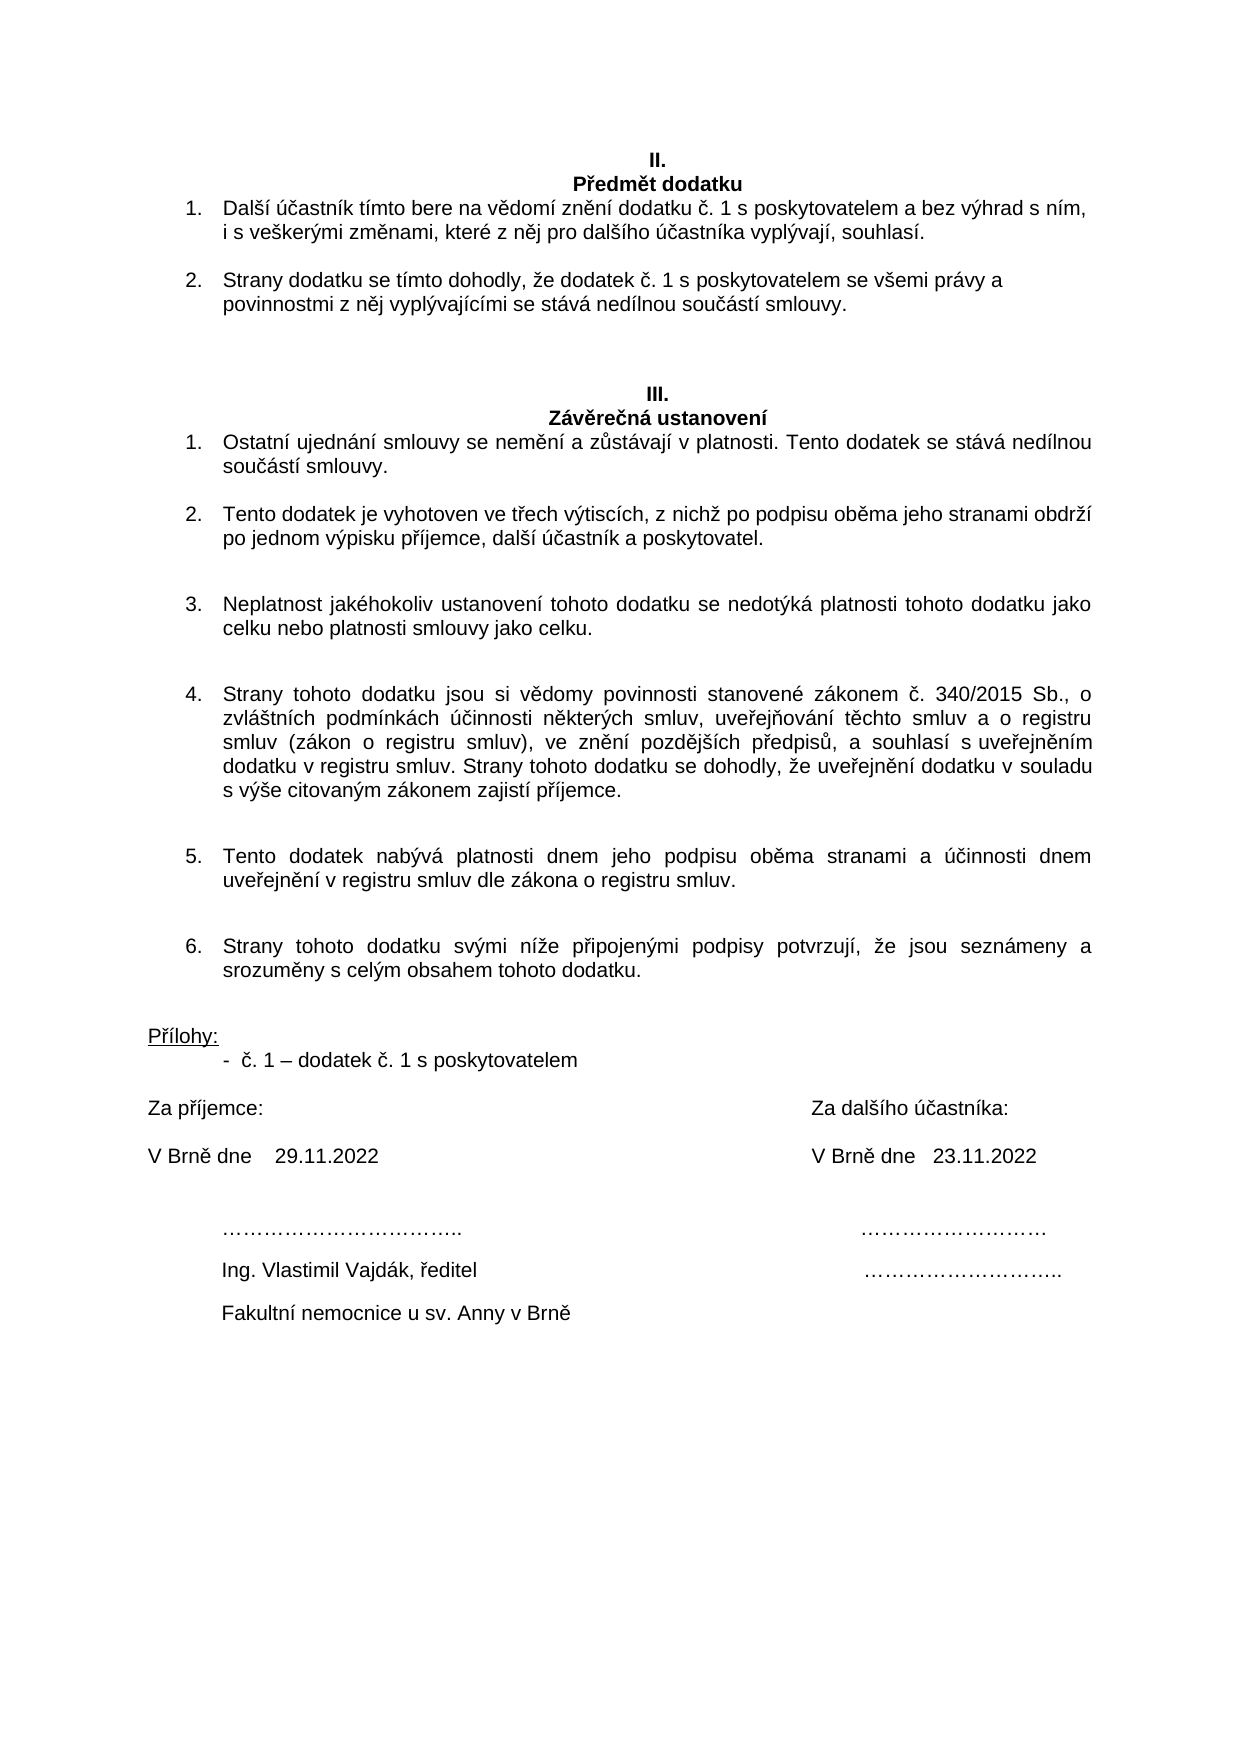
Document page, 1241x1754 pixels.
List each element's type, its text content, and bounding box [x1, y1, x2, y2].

list Strany tohoto dodatku jsou si vědomy povinnosti stanovené zákonem č. 340/2015 Sb., o zvláštních podmínkách účinnosti některých smluv, uveřejňování těchto smluv a o registru smluv (zákon o registru smluv), ve znění pozdějších předpisů, a souhlasí s uveřejněním dodatku v registru smluv. Strany tohoto dodatku se dohodly, že uveřejnění dodatku v souladu s výše citovaným zákonem zajistí příjemce. [185, 682, 1093, 802]
text II. [223, 148, 1093, 172]
list Strany dodatku se tímto dohodly, že dodatek č. 1 s poskytovatelem se všemi právy a povinnostmi z něj vyplývajícími se stává nedílnou součástí smlouvy. [185, 267, 1093, 315]
text V Brně dne 29.11.2022 V Brně dne 23.11.2022 [148, 1144, 1093, 1168]
list Tento dodatek je vyhotoven ve třech výtiscích, z nichž po podpisu oběma jeho stranami obdrží po jednom výpisku příjemce, další účastník a poskytovatel. [185, 501, 1093, 549]
text Přílohy: [148, 1024, 1093, 1048]
text III. [223, 382, 1093, 406]
list Tento dodatek nabývá platnosti dnem jeho podpisu oběma stranami a účinnosti dnem uveřejnění v registru smluv dle zákona o registru smluv. [185, 844, 1093, 892]
text Závěrečná ustanovení [223, 406, 1093, 429]
text Předmět dodatku [223, 172, 1093, 196]
list Strany tohoto dodatku svými níže připojenými podpisy potvrzují, že jsou seznámeny a srozuměny s celým obsahem tohoto dodatku. [185, 934, 1093, 982]
text Fakultní nemocnice u sv. Anny v Brně [148, 1301, 1093, 1324]
text - č. 1 – dodatek č. 1 s poskytovatelem [223, 1048, 1093, 1072]
text Za příjemce: Za dalšího účastníka: [148, 1096, 1093, 1120]
text Ing. Vlastimil Vajdák, ředitel ……………………….. [148, 1258, 1093, 1282]
list Neplatnost jakéhokoliv ustanovení tohoto dodatku se nedotýká platnosti tohoto dodatku jako celku nebo platnosti smlouvy jako celku. [185, 592, 1093, 639]
list Další účastník tímto bere na vědomí znění dodatku č. 1 s poskytovatelem a bez výhrad s ním, i s veškerými změnami, které z něj pro dalšího účastníka vyplývají, souhlasí. [185, 196, 1093, 243]
text …………………………….. ……………………… [148, 1216, 1093, 1240]
list Ostatní ujednání smlouvy se nemění a zůstávají v platnosti. Tento dodatek se stává nedílnou součástí smlouvy. [185, 429, 1093, 477]
